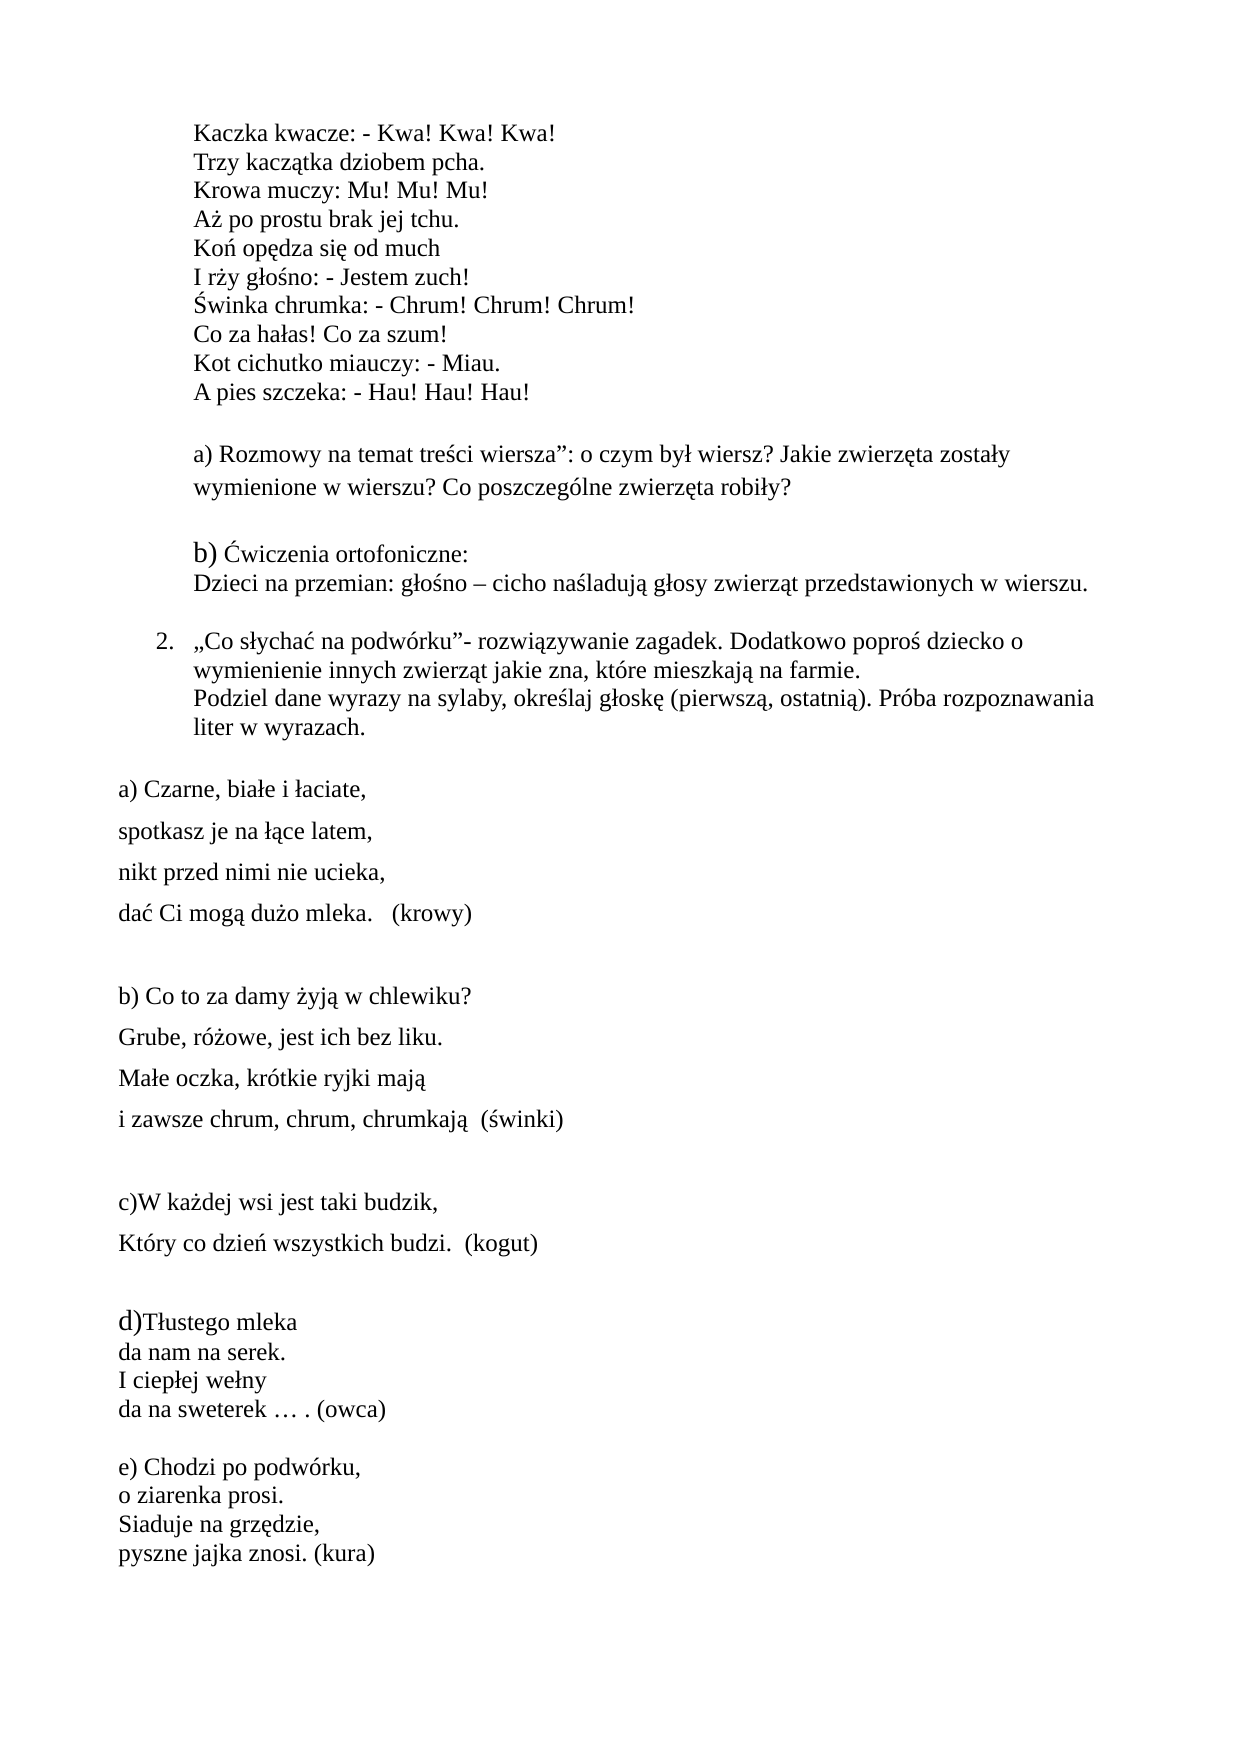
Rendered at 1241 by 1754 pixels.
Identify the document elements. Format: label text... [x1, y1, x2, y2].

text i zawsze chrum, chrum, chrumkają (świnki) [118, 1104, 1122, 1133]
text c)W każdej wsi jest taki budzik, [118, 1187, 1122, 1216]
text e) Chodzi po podwórku, o ziarenka prosi. Siaduje na grzędzie, pyszne jajka znosi. (kura) [118, 1452, 1122, 1567]
list b) Ćwiczenia ortofoniczne: Dzieci na przemian: głośno – cicho naśladują głosy zwierząt przedstawionych w wierszu. [156, 535, 1122, 597]
list Kaczka kwacze: - Kwa! Kwa! Kwa! Trzy kaczątka dziobem pcha. Krowa muczy: Mu! Mu! Mu! Aż po prostu brak jej tchu. Koń opędza się od much I rży głośno: - Jestem zuch! Świnka chrumka: - Chrum! Chrum! Chrum! Co za hałas! Co za szum! Kot cichutko miauczy: - Miau. A pies szczeka: - Hau! Hau! Hau! [156, 118, 1122, 439]
text nikt przed nimi nie ucieka, [118, 857, 1122, 886]
text spotkasz je na łące latem, [118, 816, 1122, 844]
list a) Rozmowy na temat treści wiersza”: o czym był wiersz? Jakie zwierzęta zostały wymienione w wierszu? Co poszczególne zwierzęta robiły? [156, 439, 1122, 501]
text dać Ci mogą dużo mleka. (krowy) [118, 898, 1122, 927]
list Podziel dane wyrazy na sylaby, określaj głoskę (pierwszą, ostatnią). Próba rozpoznawania liter w wyrazach. [156, 683, 1122, 741]
list „Co słychać na podwórku”- rozwiązywanie zagadek. Dodatkowo poproś dziecko o wymienienie innych zwierząt jakie zna, które mieszkają na farmie. [156, 626, 1122, 683]
text Małe oczka, krótkie ryjki mają [118, 1063, 1122, 1092]
text Grube, różowe, jest ich bez liku. [118, 1022, 1122, 1051]
text d)Tłustego mleka da nam na serek. I ciepłej wełny da na sweterek … . (owca) [118, 1303, 1122, 1423]
text b) Co to za damy żyją w chlewiku? [118, 981, 1122, 1009]
text Który co dzień wszystkich budzi. (kogut) [118, 1228, 1122, 1257]
text a) Czarne, białe i łaciate, [118, 774, 1122, 803]
